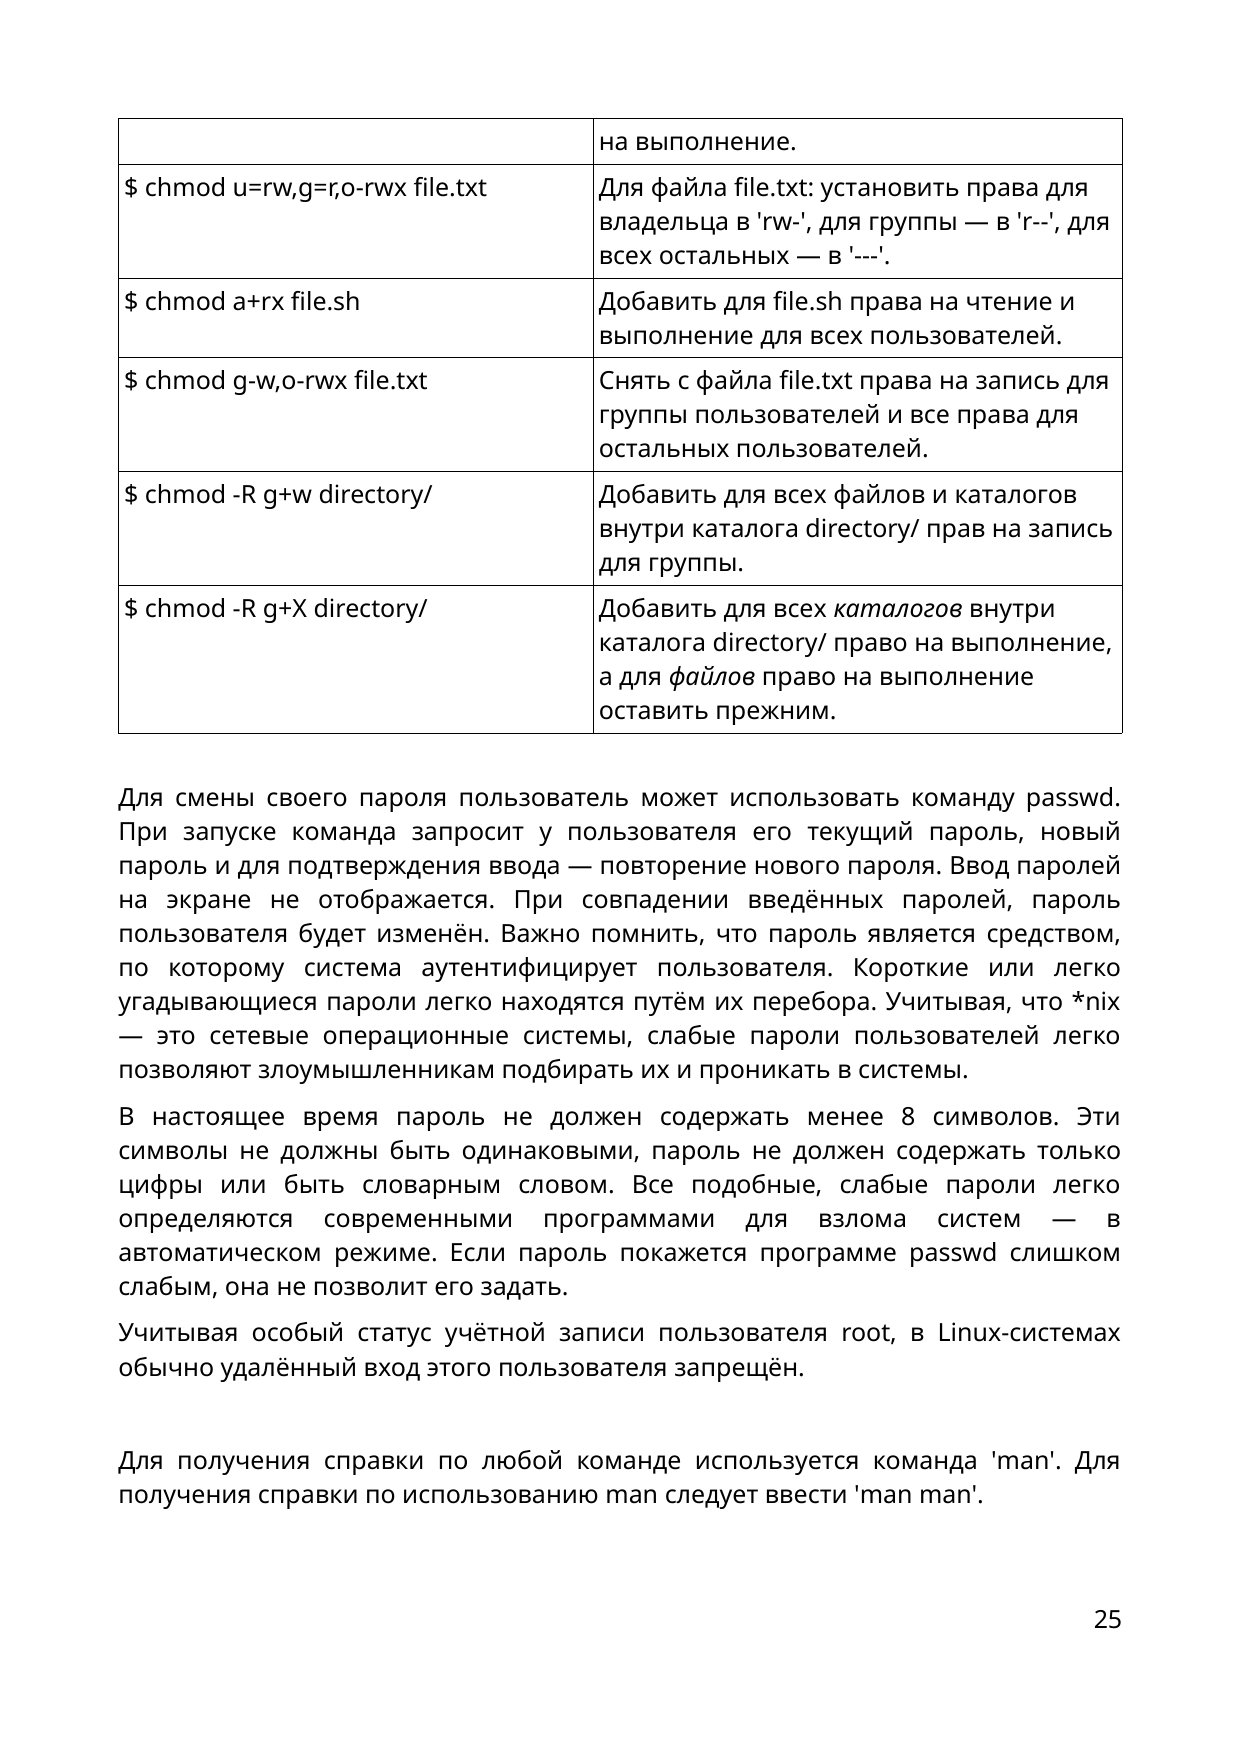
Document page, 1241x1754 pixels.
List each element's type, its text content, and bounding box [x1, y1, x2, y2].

table_cell Добавить для file.sh права на чтение и выполнение для всех пользователей. [594, 279, 1122, 357]
text В настоящее время пароль не должен содержать менее 8 символов. Эти символы не должны быть одинаковыми, пароль не должен содержать только цифры или быть словарным словом. Все подобные, слабые пароли легко определяются современными программами для взлома систем — в автоматическом режиме. Если пароль покажется программе passwd слишком слабым, она не позволит его задать. [118, 1098, 1122, 1303]
text Для получения справки по любой команде используется команда 'man'. Для получения справки по использованию man следует ввести 'man man'. [118, 1442, 1122, 1510]
table_cell Снять с файла file.txt права на запись для группы пользователей и все права для остальных пользователей. [594, 358, 1122, 471]
text Учитывая особый статус учётной записи пользователя root, в Linux-системах обычно удалённый вход этого пользователя запрещён. [118, 1315, 1122, 1383]
table_cell Добавить для всех каталогов внутри каталога directory/ право на выполнение, а для файлов право на выполнение оставить прежним. [594, 586, 1122, 732]
table_cell Для файла file.txt: установить права для владельца в 'rw-', для группы — в 'r--', для всех остальных — в '---'. [594, 165, 1122, 277]
table_cell на выполнение. [594, 119, 1122, 164]
table_cell Добавить для всех файлов и каталогов внутри каталога directory/ прав на запись для группы. [594, 472, 1122, 585]
table_cell $ chmod a+rx file.sh [119, 279, 593, 357]
table_cell [119, 119, 593, 164]
table_cell $ chmod g-w,o-rwx file.txt [119, 358, 593, 471]
table_cell $ chmod u=rw,g=r,o-rwx file.txt [119, 165, 593, 277]
table_cell $ chmod -R g+w directory/ [119, 472, 593, 585]
table_cell $ chmod -R g+X directory/ [119, 586, 593, 732]
text Для смены своего пароля пользователь может использовать команду passwd. При запуске команда запросит у пользователя его текущий пароль, новый пароль и для подтверждения ввода — повторение нового пароля. Ввод паролей на экране не отображается. При совпадении введённых паролей, пароль пользователя будет изменён. Важно помнить, что пароль является средством, по которому система аутентифицирует пользователя. Короткие или легко угадывающиеся пароли легко находятся путём их перебора. Учитывая, что *nix — это сетевые операционные системы, слабые пароли пользователей легко позволяют злоумышленникам подбирать их и проникать в системы. [118, 779, 1122, 1086]
